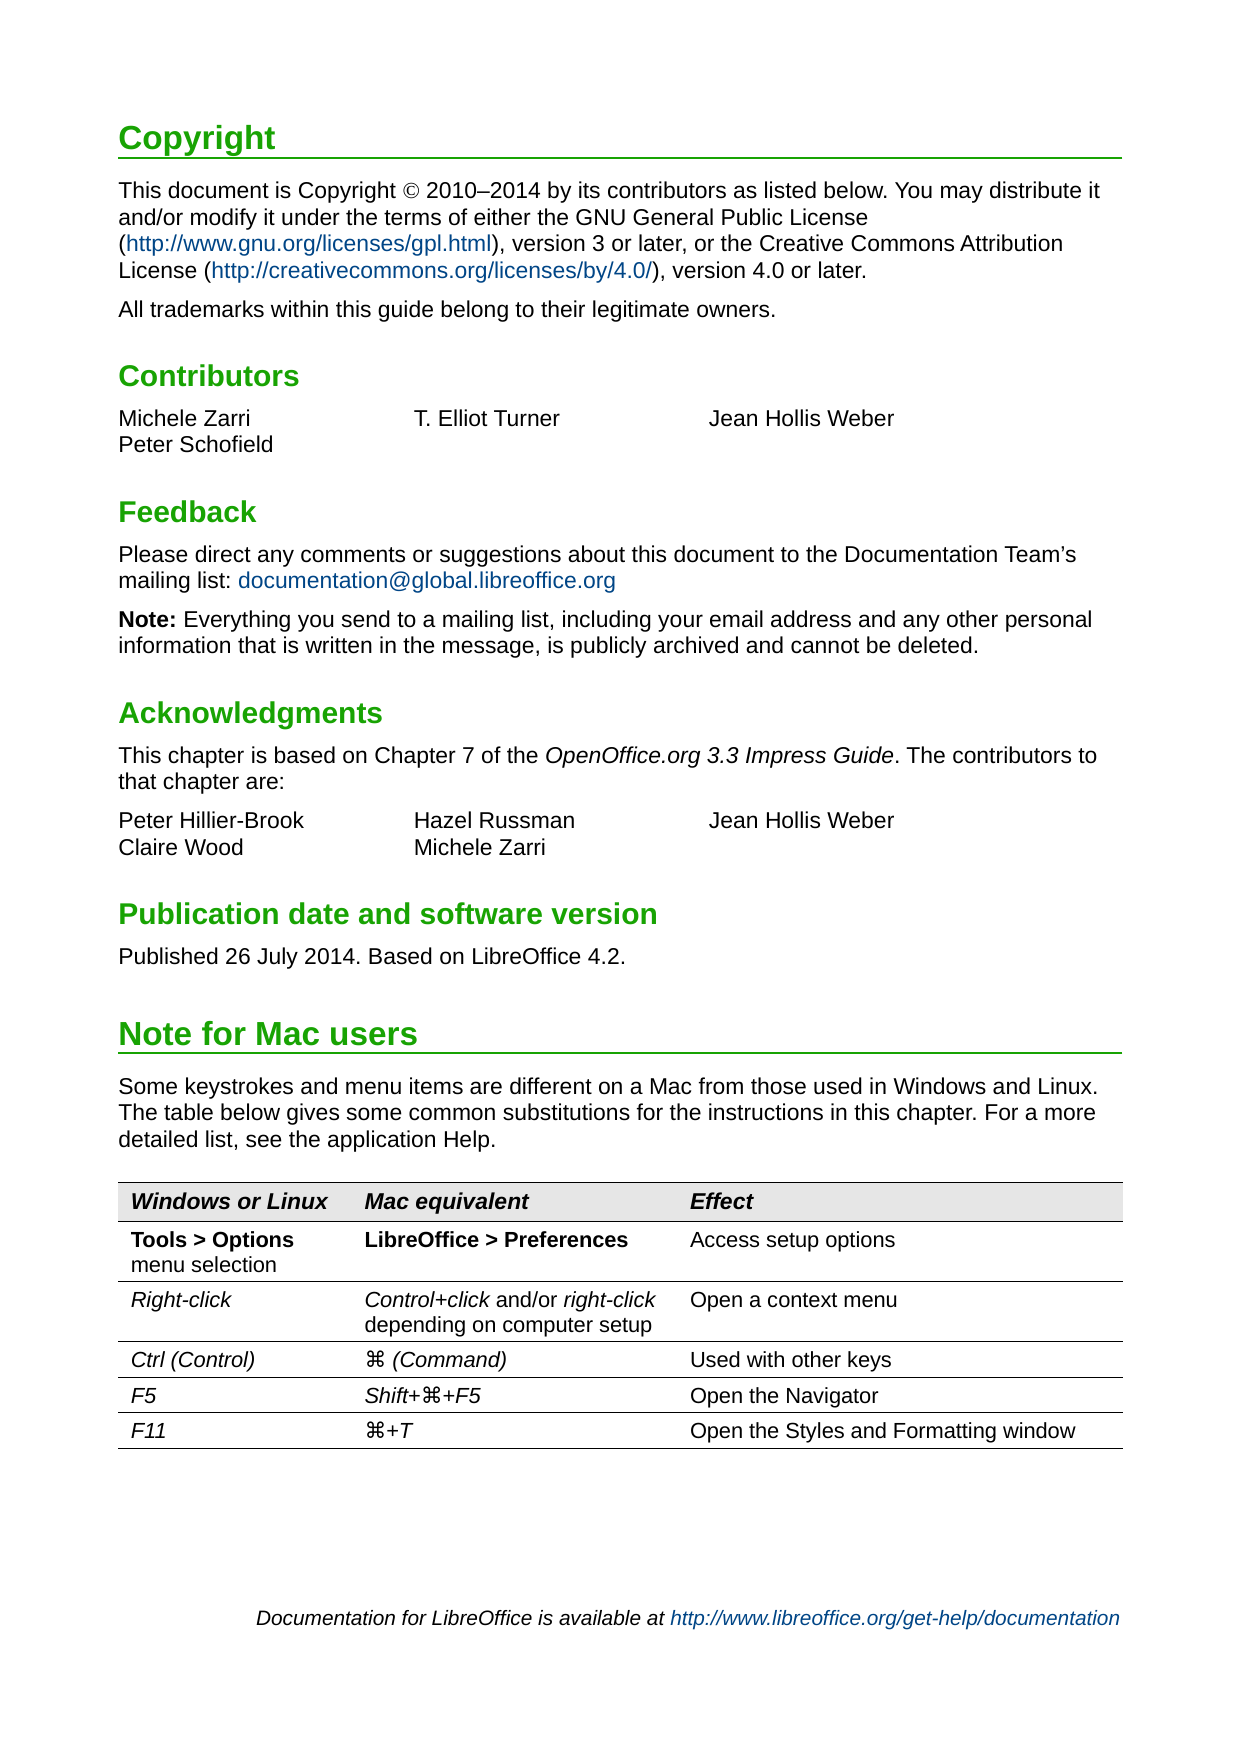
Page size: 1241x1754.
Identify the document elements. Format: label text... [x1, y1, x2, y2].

table_cell Control+click and/or right-click depending on computer setup [352, 1282, 677, 1341]
table_cell Used with other keys [677, 1342, 1123, 1377]
table_cell F5 [118, 1378, 352, 1412]
table_cell Open the Navigator [677, 1378, 1123, 1412]
table_cell Access setup options [677, 1222, 1123, 1281]
table_header Windows or Linux [118, 1183, 352, 1221]
text All trademarks within this guide belong to their legitimate owners. [118, 296, 1122, 322]
text Feedback [118, 494, 1122, 528]
table_header Effect [677, 1183, 1123, 1221]
table_cell Right-click [118, 1282, 352, 1341]
text Published 26 July 2014. Based on LibreOffice 4.2. [118, 943, 1122, 969]
table_cell Shift+⌘+F5 [352, 1378, 677, 1412]
table_cell Tools > Options menu selection [118, 1222, 352, 1281]
table_header Mac equivalent [352, 1183, 677, 1221]
text Please direct any comments or suggestions about this document to the Documentation Team’s mailing list: documentation@global.libreoffice.org [118, 541, 1122, 593]
text Peter Hillier-Brook Hazel Russman Jean Hollis Weber Claire Wood Michele Zarri [118, 807, 1122, 860]
table_cell ⌘+T [352, 1413, 677, 1447]
table_cell F11 [118, 1413, 352, 1447]
text This document is Copyright © 2010–2014 by its contributors as listed below. You may distribute it and/or modify it under the terms of either the GNU General Public License (http://www.gnu.org/licenses/gpl.html), version 3 or later, or the Creative Commons Attribution License (http://creativecommons.org/licenses/by/4.0/), version 4.0 or later. [118, 177, 1122, 283]
text This chapter is based on Chapter 7 of the OpenOffice.org 3.3 Impress Guide. The contributors to that chapter are: [118, 742, 1122, 794]
subtitle Copyright [118, 118, 1122, 157]
text Contributors [118, 358, 1122, 393]
text Acknowledgments [118, 695, 1122, 729]
table_cell Open the Styles and Formatting window [677, 1413, 1123, 1447]
table_cell ⌘ (Command) [352, 1342, 677, 1377]
table_cell LibreOffice > Preferences [352, 1222, 677, 1281]
text Some keystrokes and menu items are different on a Mac from those used in Windows and Linux. The table below gives some common substitutions for the instructions in this chapter. For a more detailed list, see the application Help. [118, 1073, 1122, 1152]
subtitle Note for Mac users [118, 1014, 1122, 1052]
table_cell Open a context menu [677, 1282, 1123, 1341]
text Publication date and software version [118, 896, 1122, 931]
text Note: Everything you send to a mailing list, including your email address and any other personal information that is written in the message, is publicly archived and cannot be deleted. [118, 606, 1122, 659]
text Michele Zarri T. Elliot Turner Jean Hollis Weber Peter Schofield [118, 405, 1122, 458]
table_cell Ctrl (Control) [118, 1342, 352, 1377]
